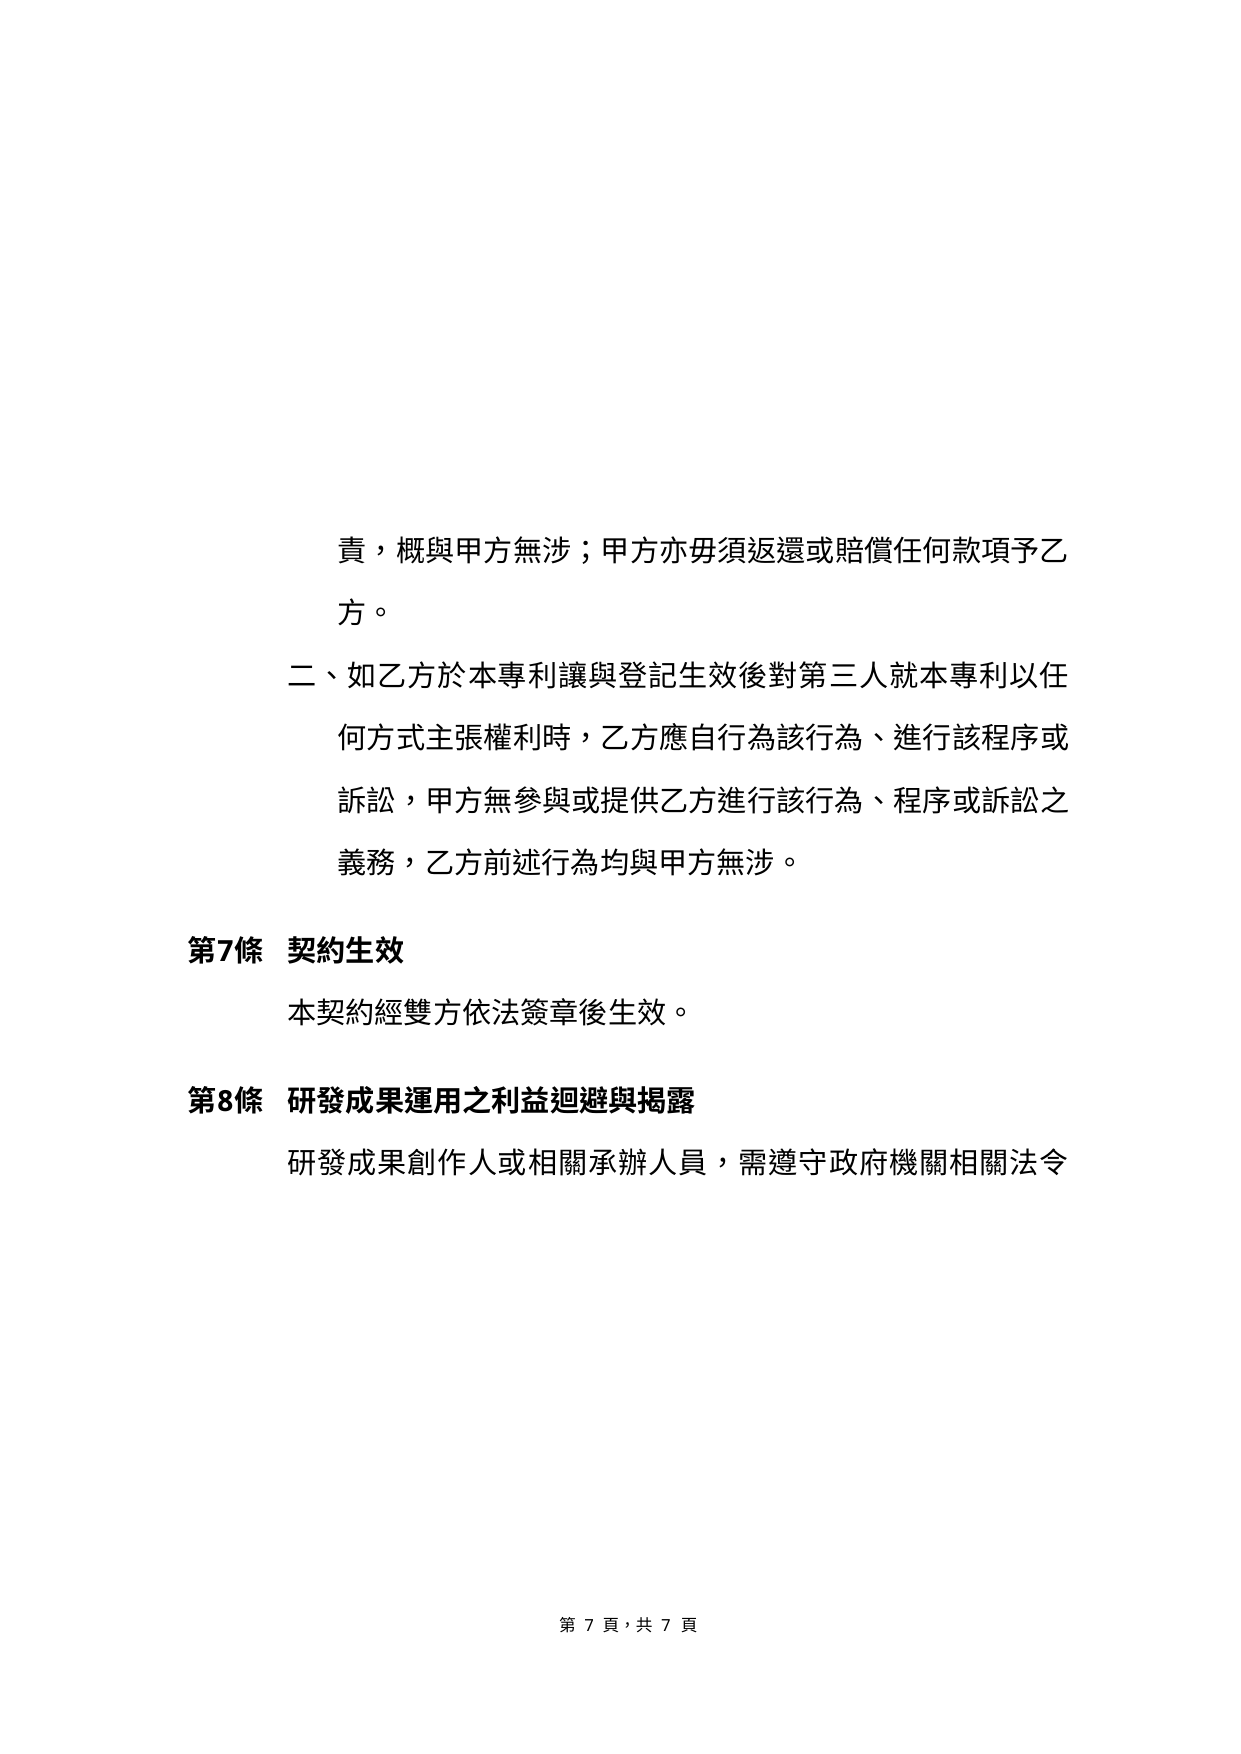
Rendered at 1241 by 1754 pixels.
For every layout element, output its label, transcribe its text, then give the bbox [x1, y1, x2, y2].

text 本契約經雙方依法簽章後生效。 [187, 969, 1069, 1032]
list 契約生效 [187, 907, 1069, 969]
text 二、如乙方於本專利讓與登記生效後對第三人就本專利以任何方式主張權利時，乙方應自行為該行為、進行該程序或訴訟，甲方無參與或提供乙方進行該行為、程序或訴訟之義務，乙方前述行為均與甲方無涉。 [287, 632, 1069, 882]
list 研發成果運用之利益迴避與揭露 [187, 1057, 1069, 1119]
text 一、乙方同意並承認，本契約僅為甲方同意讓與本專利予乙方。甲方亦僅依專利現狀交付乙方，甲方不擔保本專利無瑕疵、亦不擔保本專利之合用性或商品化之可能性。乙方或第三人因本專利發生任何損害時，甲方不負擔任何責任，包括相關侵權與瑕疵擔保責任。本專利讓與登記生效後，本專利之任何舉發、被撤銷或其他糾紛，乙方同意自行負責，概與甲方無涉；甲方亦毋須返還或賠償任何款項予乙方。 [287, 507, 1069, 632]
text 研發成果創作人或相關承辦人員，需遵守政府機關相關法令 [287, 1119, 1069, 1182]
